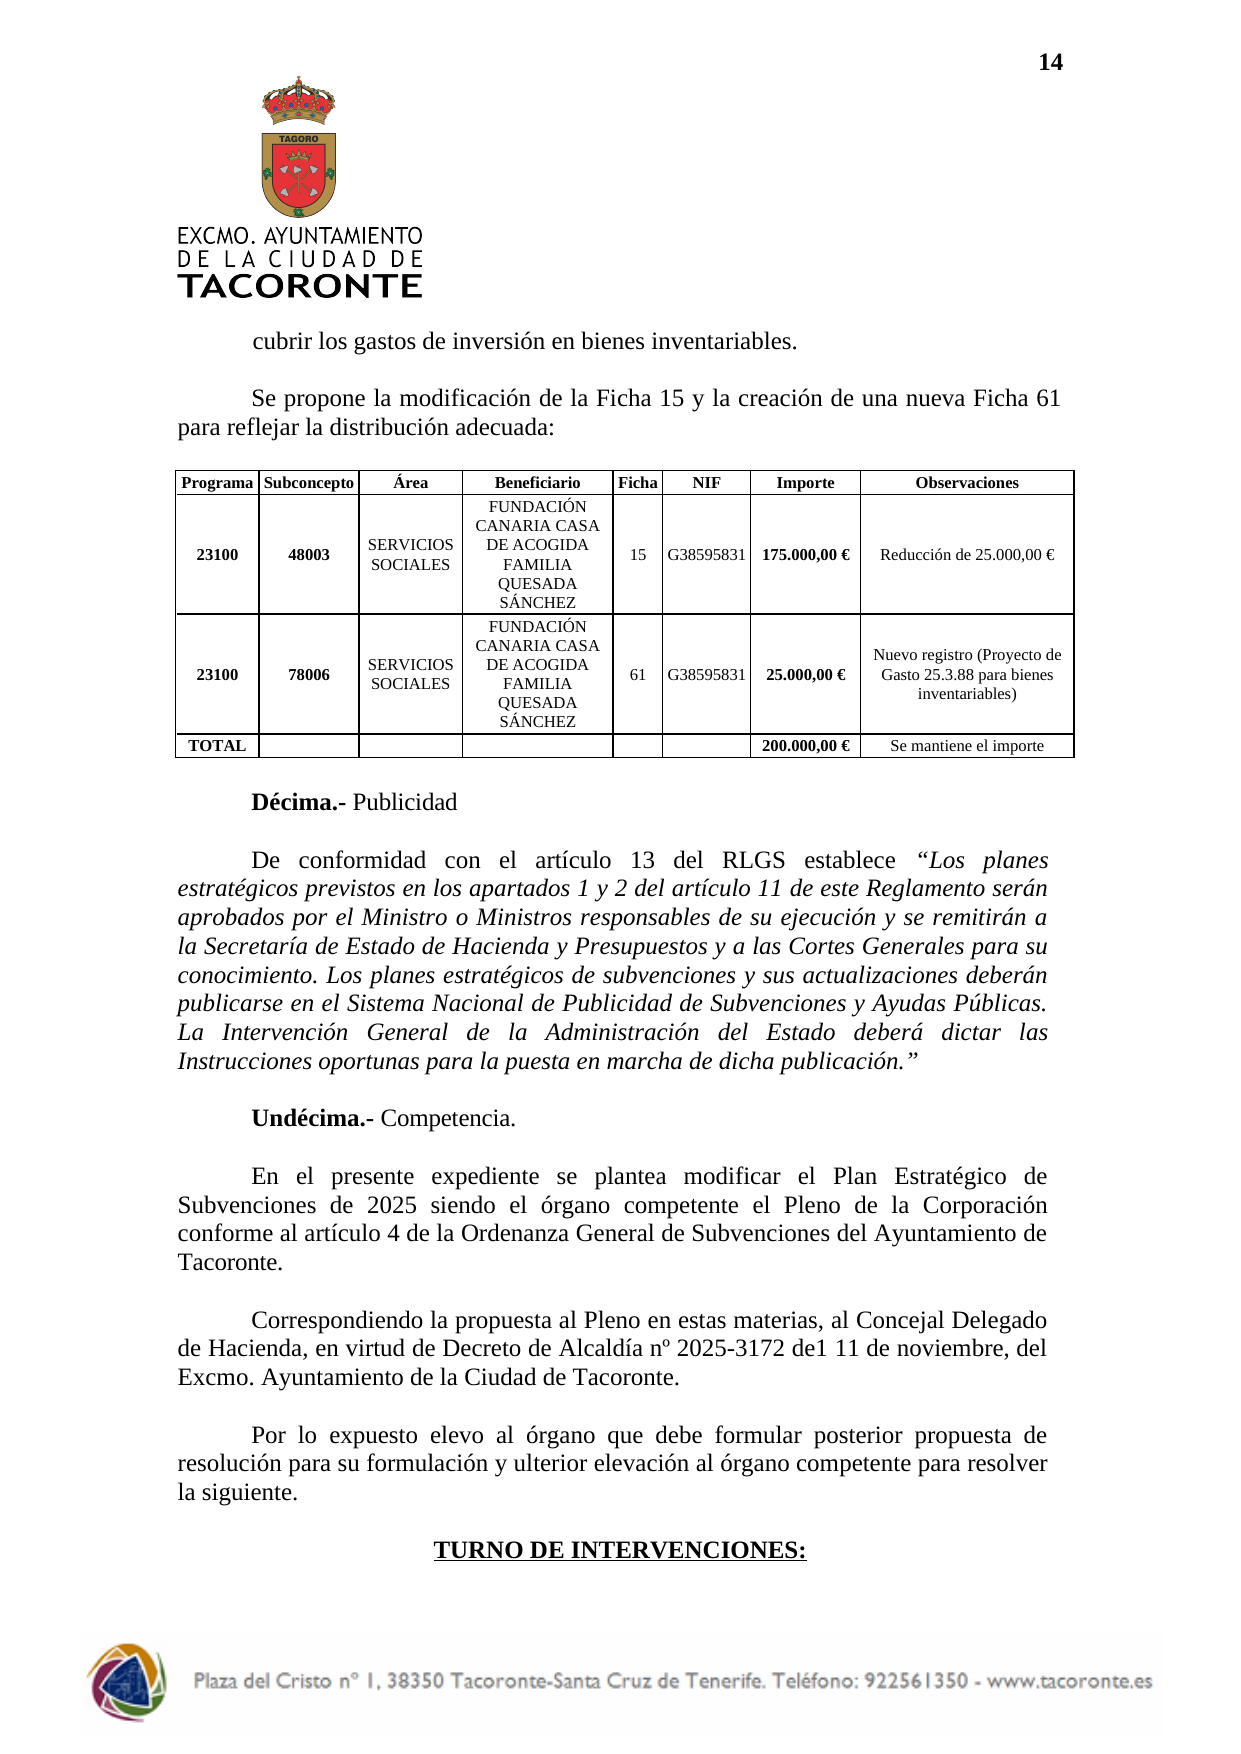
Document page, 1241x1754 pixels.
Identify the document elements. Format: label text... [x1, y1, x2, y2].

table_cell 48003 [260, 495, 358, 613]
table_cell [463, 735, 612, 757]
table_header Observaciones [861, 471, 1073, 494]
table_header Subconcepto [260, 471, 358, 494]
table_header Ficha [614, 471, 662, 494]
text Por lo expuesto elevo al órgano que debe formular posterior propuesta de resolución para su formulación y ulterior elevación al órgano competente para resolver la siguiente. [177, 1420, 1048, 1506]
table_header Beneficiario [463, 471, 612, 494]
text Undécima.- Competencia. [251, 1103, 1063, 1132]
table_cell [360, 735, 462, 757]
table_cell SERVICIOS SOCIALES [360, 615, 462, 733]
table_header Importe [751, 471, 860, 494]
text En el presente expediente se plantea modificar el Plan Estratégico de Subvenciones de 2025 siendo el órgano competente el Pleno de la Corporación conforme al artículo 4 de la Ordenanza General de Subvenciones del Ayuntamiento de Tacoronte. [177, 1161, 1048, 1276]
table_cell SERVICIOS SOCIALES [360, 495, 462, 613]
table_cell 61 [614, 615, 662, 733]
table_cell 175.000,00 € [751, 495, 860, 613]
list cubrir los gastos de inversión en bienes inventariables. [215, 326, 1063, 355]
text TURNO DE INTERVENCIONES: [177, 1535, 1063, 1563]
picture [177, 76, 422, 298]
table_cell FUNDACIÓN CANARIA CASA DE ACOGIDA FAMILIA QUESADA SÁNCHEZ [463, 615, 612, 733]
table_cell [260, 735, 358, 757]
table_cell FUNDACIÓN CANARIA CASA DE ACOGIDA FAMILIA QUESADA SÁNCHEZ [463, 495, 612, 613]
table_cell Reducción de 25.000,00 € [861, 495, 1073, 613]
table_cell Nuevo registro (Proyecto de Gasto 25.3.88 para bienes inventariables) [861, 615, 1073, 733]
table_header Programa [176, 471, 258, 494]
table_cell 78006 [260, 615, 358, 733]
table_cell [614, 735, 662, 757]
table_cell TOTAL [176, 734, 258, 757]
table_cell 23100 [176, 495, 258, 613]
picture [80, 1630, 1163, 1737]
table_header NIF [663, 471, 750, 494]
table_cell [663, 735, 750, 757]
table_header Área [360, 471, 462, 494]
text Décima.- Publicidad [251, 787, 1063, 816]
table_cell G38595831 [663, 495, 750, 613]
table_cell 15 [614, 495, 662, 613]
table_cell Se mantiene el importe [861, 735, 1073, 757]
text De conformidad con el artículo 13 del RLGS establece “Los planes estratégicos previstos en los apartados 1 y 2 del artículo 11 de este Reglamento serán aprobados por el Ministro o Ministros responsables de su ejecución y se remitirán a la Secretaría de Estado de Hacienda y Presupuestos y a las Cortes Generales para su conocimiento. Los planes estratégicos de subvenciones y sus actualizaciones deberán publicarse en el Sistema Nacional de Publicidad de Subvenciones y Ayudas Públicas. La Intervención General de la Administración del Estado deberá dictar las Instrucciones oportunas para la puesta en marcha de dicha publicación.” [177, 845, 1049, 1075]
table_cell 23100 [176, 614, 258, 733]
text Se propone la modificación de la Ficha 15 y la creación de una nueva Ficha 61 para reflejar la distribución adecuada: [177, 383, 1063, 441]
table_cell 25.000,00 € [751, 615, 860, 733]
text Correspondiendo la propuesta al Pleno en estas materias, al Concejal Delegado de Hacienda, en virtud de Decreto de Alcaldía nº 2025-3172 de1 11 de noviembre, del Excmo. Ayuntamiento de la Ciudad de Tacoronte. [177, 1305, 1049, 1391]
table_cell G38595831 [663, 615, 750, 733]
table_cell 200.000,00 € [751, 735, 860, 757]
